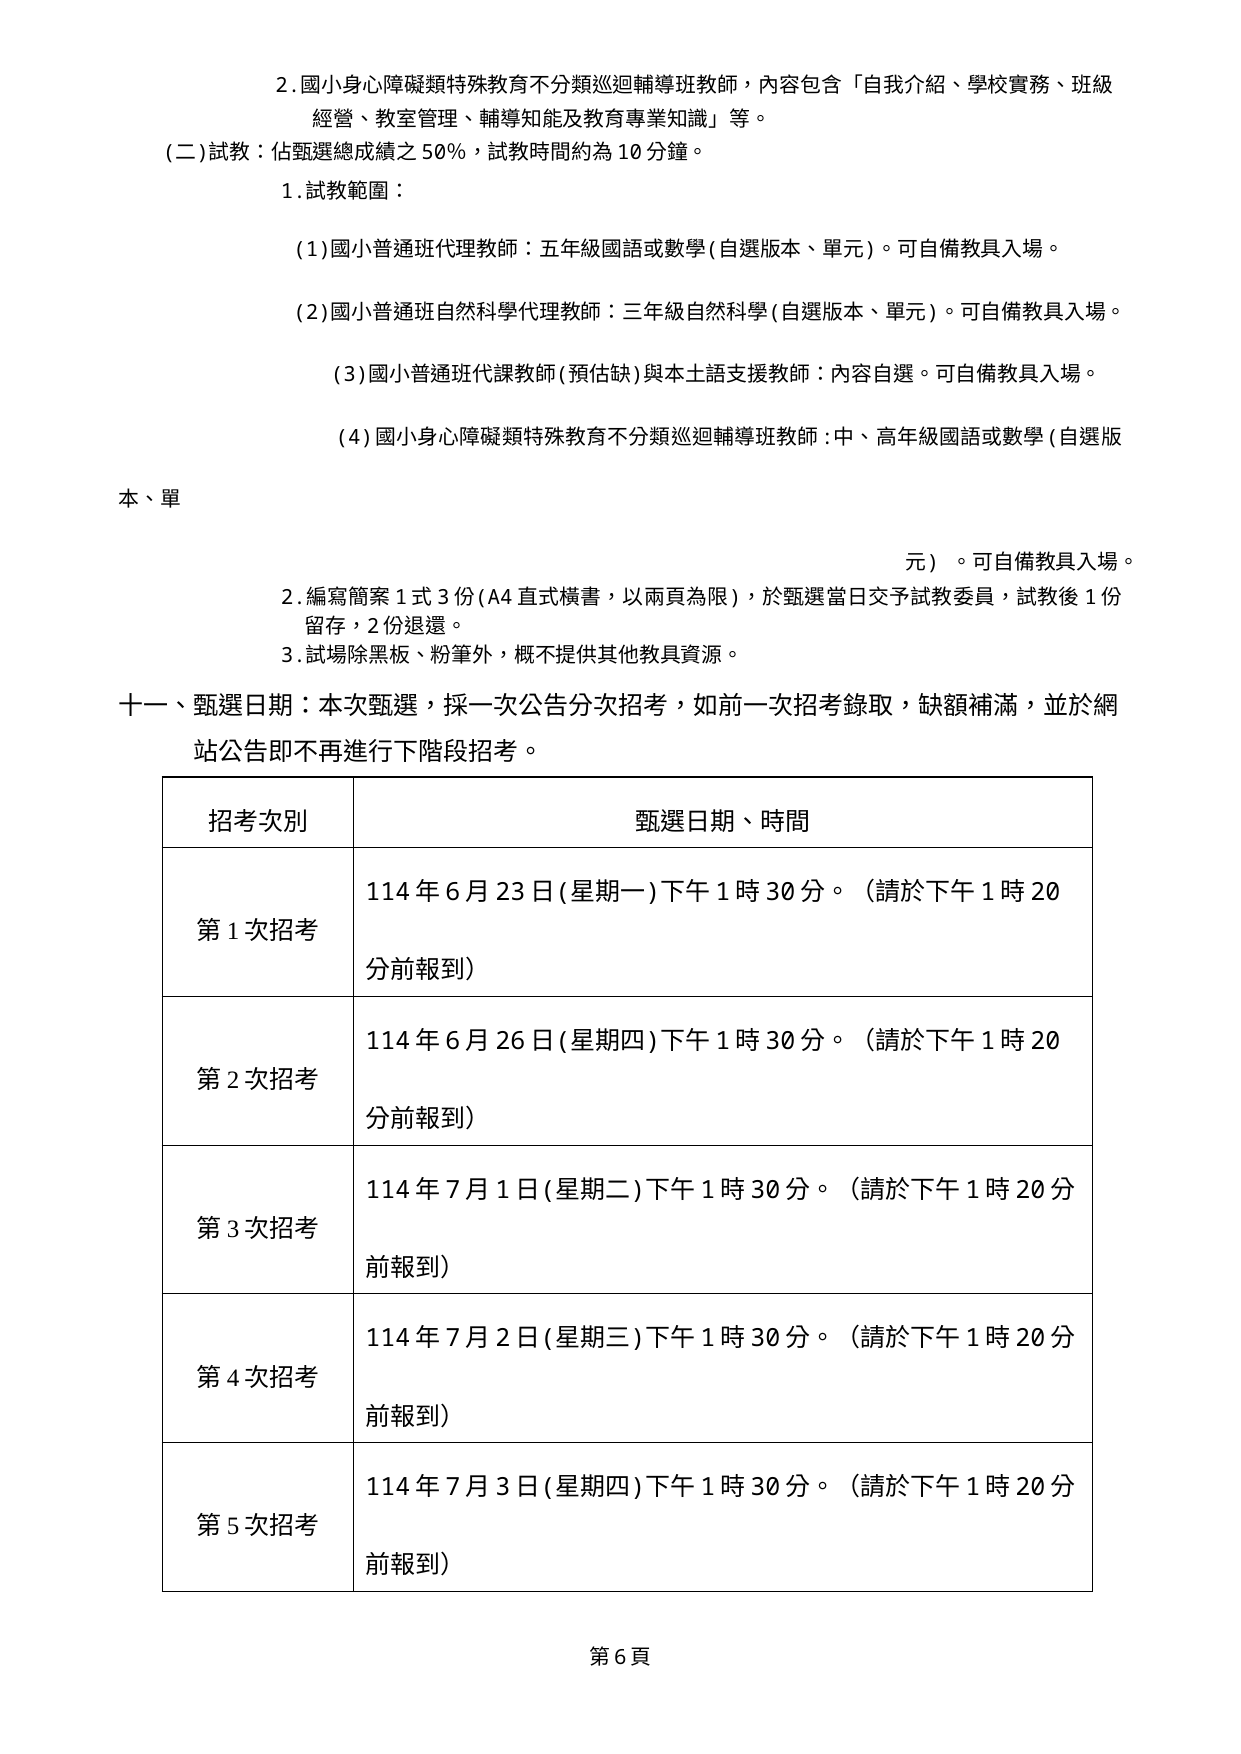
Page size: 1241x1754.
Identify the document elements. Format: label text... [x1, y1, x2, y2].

table_header 招考次別 [163, 778, 353, 847]
text (1)國小普通班代理教師：五年級國語或數學(自選版本、單元)。可自備教具入場。 [293, 206, 1122, 268]
text (4)國小身心障礙類特殊教育不分類巡迴輔導班教師:中、高年級國語或數學(自選版本、單 [118, 393, 1122, 518]
table_cell 114年7月3日(星期四)下午1時30分。（請於下午1時20分前報到） [354, 1443, 1092, 1591]
text (3)國小普通班代課教師(預估缺)與本土語支援教師：內容自選。可自備教具入場。 [118, 331, 1122, 393]
text 經營、教室管理、輔導知能及教育專業知識」等。 [213, 102, 1122, 132]
text 十一、甄選日期：本次甄選，採一次公告分次招考，如前一次招考錄取，缺額補滿，並於網 站公告即不再進行下階段招考。 [118, 686, 1122, 767]
table_cell 第4次招考 [163, 1294, 353, 1442]
text 3.試場除黑板、粉筆外，概不提供其他教具資源。 [281, 639, 1122, 668]
table_cell 114年6月26日(星期四)下午1時30分。（請於下午1時20分前報到） [354, 997, 1092, 1144]
text 2.國小身心障礙類特殊教育不分類巡迴輔導班教師，內容包含「自我介紹、學校實務、班級 [213, 68, 1122, 99]
table_cell 114年6月23日(星期一)下午1時30分。（請於下午1時20分前報到） [354, 848, 1092, 996]
text 1.試教範圍： [281, 168, 1122, 206]
table_cell 第2次招考 [163, 997, 353, 1144]
table_cell 第5次招考 [163, 1443, 353, 1591]
table_cell 114年7月2日(星期三)下午1時30分。（請於下午1時20分前報到） [354, 1294, 1092, 1442]
text (二)試教：佔甄選總成績之50％，試教時間約為10分鐘。 [163, 135, 1122, 166]
text (2)國小普通班自然科學代理教師：三年級自然科學(自選版本、單元)。可自備教具入場。 [293, 268, 1122, 331]
table_cell 第3次招考 [163, 1146, 353, 1293]
text 元) 。可自備教具入場。 [118, 518, 1122, 581]
table_cell 第1次招考 [163, 848, 353, 996]
table_cell 114年7月1日(星期二)下午1時30分。（請於下午1時20分前報到） [354, 1146, 1092, 1293]
text 2.編寫簡案1式3份(A4直式橫書，以兩頁為限)，於甄選當日交予試教委員，試教後1份留存，2份退還。 [281, 581, 1122, 639]
table_header 甄選日期、時間 [354, 778, 1092, 847]
